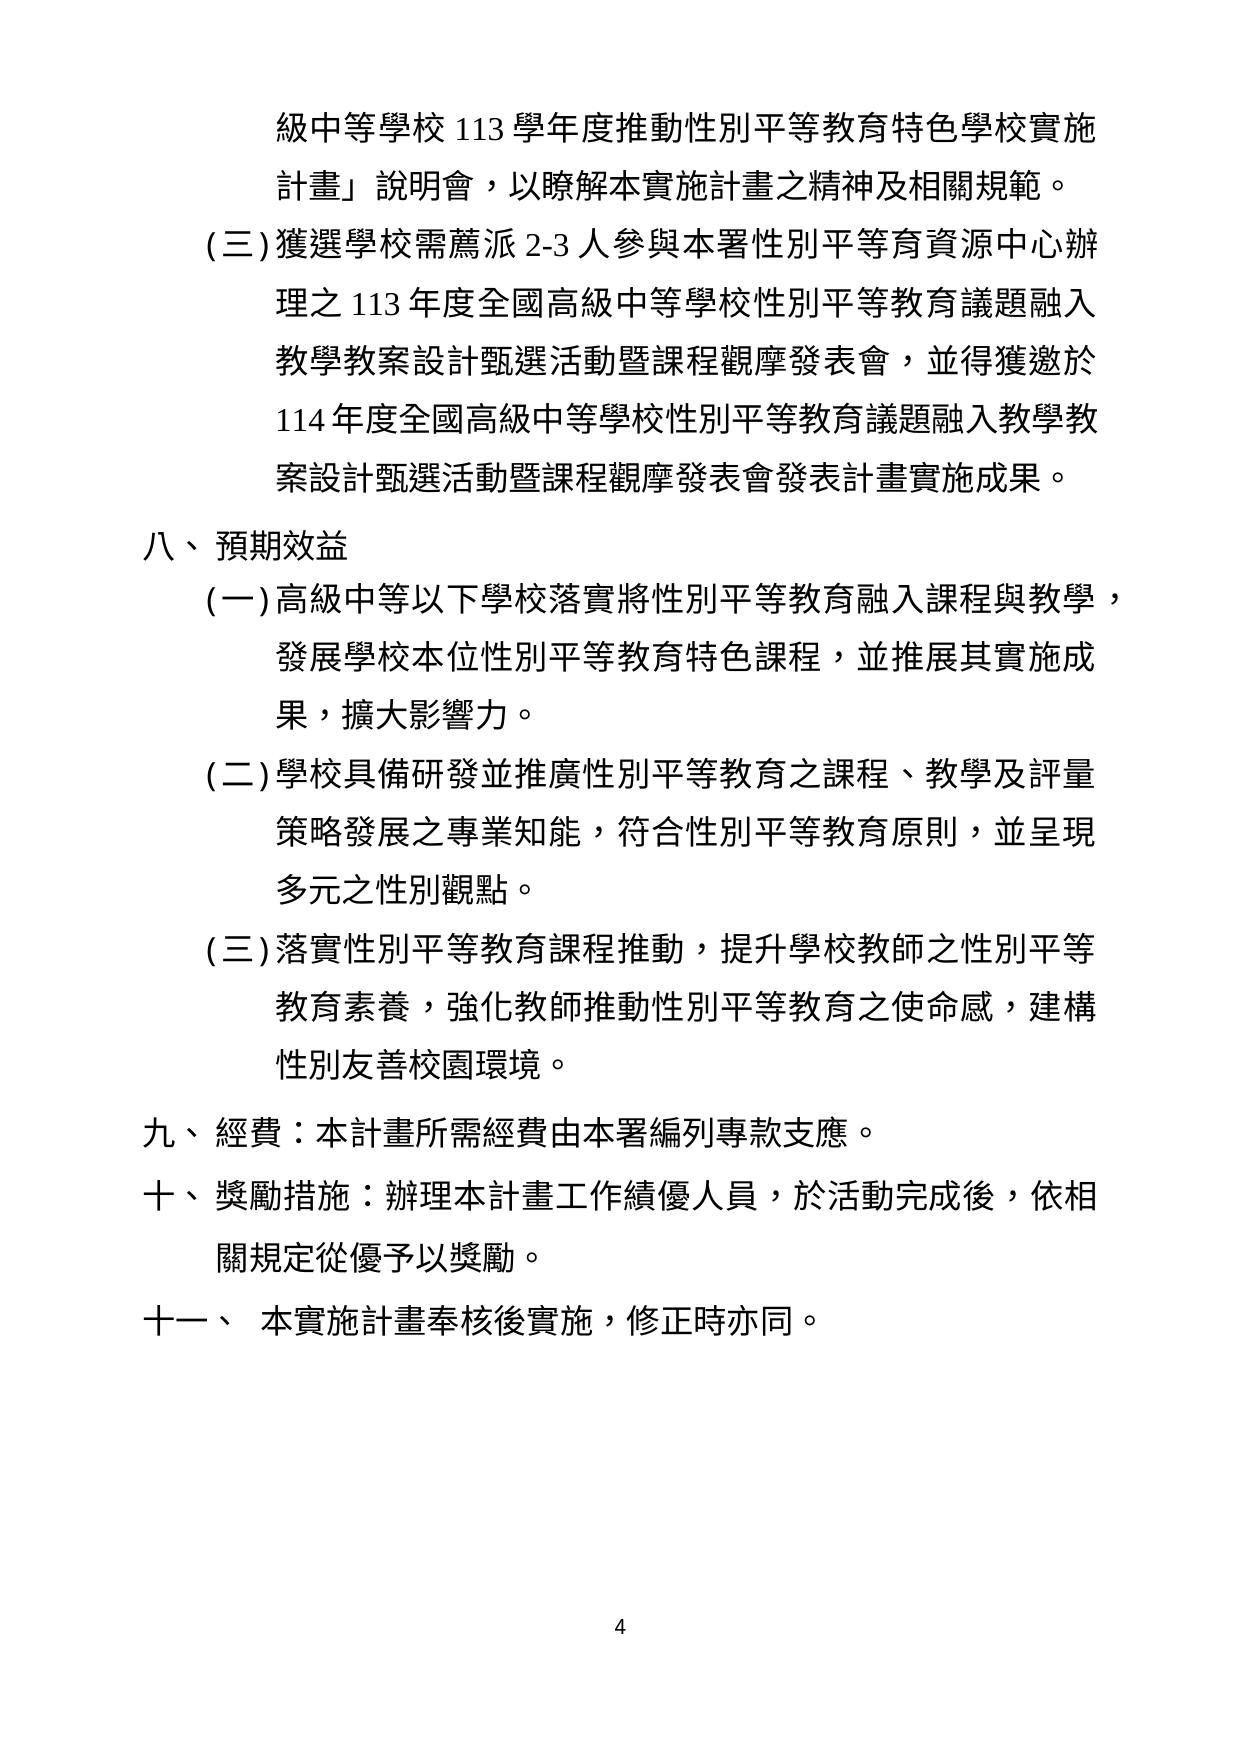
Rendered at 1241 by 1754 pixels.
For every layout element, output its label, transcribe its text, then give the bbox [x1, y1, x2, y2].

list 本實施計畫奉核後實施，修正時亦同。 [142, 1277, 1098, 1339]
list 獎勵措施：辦理本計畫工作績優人員，於活動完成後，依相關規定從優予以獎勵。 [142, 1152, 1098, 1277]
list 高級中等以下學校落實將性別平等教育融入課程與教學，發展學校本位性別平等教育特色課程，並推展其實施成果，擴大影響力。 [201, 564, 1098, 739]
list 獲選學校需薦派2-3人參與本署性別平等育資源中心辦理之113年度全國高級中等學校性別平等教育議題融入教學教案設計甄選活動暨課程觀摩發表會，並得獲邀於114年度全國高級中等學校性別平等教育議題融入教學教案設計甄選活動暨課程觀摩發表會發表計畫實施成果。 [201, 210, 1098, 502]
list 級中等學校113學年度推動性別平等教育特色學校實施計畫」說明會，以瞭解本實施計畫之精神及相關規範。 [201, 93, 1098, 210]
list 落實性別平等教育課程推動，提升學校教師之性別平等教育素養，強化教師推動性別平等教育之使命感，建構性別友善校園環境。 [201, 914, 1098, 1089]
list 學校具備研發並推廣性別平等教育之課程、教學及評量策略發展之專業知能，符合性別平等教育原則，並呈現多元之性別觀點。 [201, 739, 1098, 914]
list 預期效益 [142, 502, 1098, 564]
list 經費：本計畫所需經費由本署編列專款支應。 [142, 1089, 1098, 1152]
